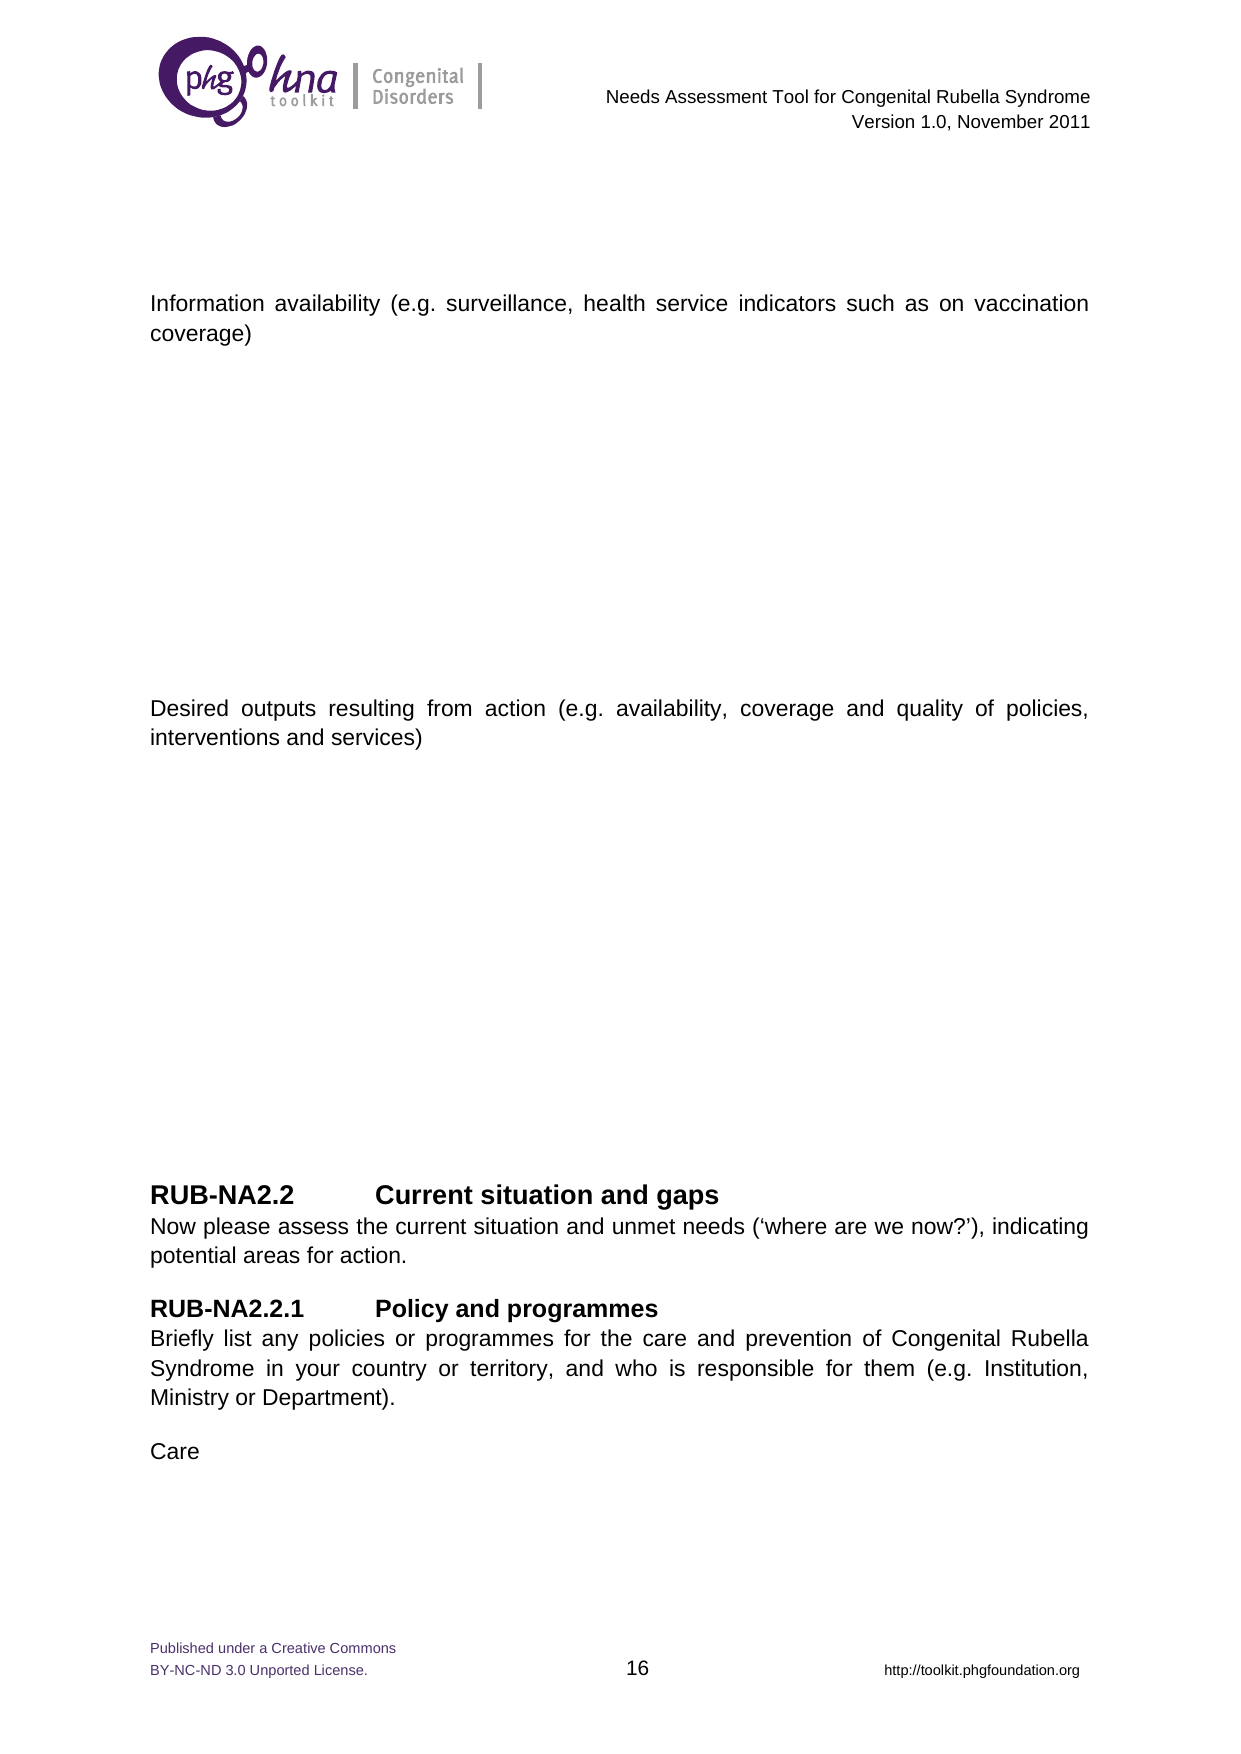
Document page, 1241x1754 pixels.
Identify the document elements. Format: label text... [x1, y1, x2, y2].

subtitle Information availability (e.g. surveillance, health service indicators such as on vaccination coverage) [150, 287, 1090, 346]
subtitle RUB-NA2.2.1 Policy and programmes [150, 1294, 1090, 1322]
subtitle RUB-NA2.2 Current situation and gaps [150, 1179, 1090, 1210]
text Briefly list any policies or programmes for the care and prevention of Congenital Rubella Syndrome in your country or territory, and who is responsible for them (e.g. Institution, Ministry or Department). [150, 1322, 1090, 1410]
subtitle Care [150, 1435, 1090, 1464]
text Now please assess the current situation and unmet needs (‘where are we now?’), indicating potential areas for action. [150, 1210, 1090, 1269]
subtitle Desired outputs resulting from action (e.g. availability, coverage and quality of policies, interventions and services) [150, 692, 1090, 750]
